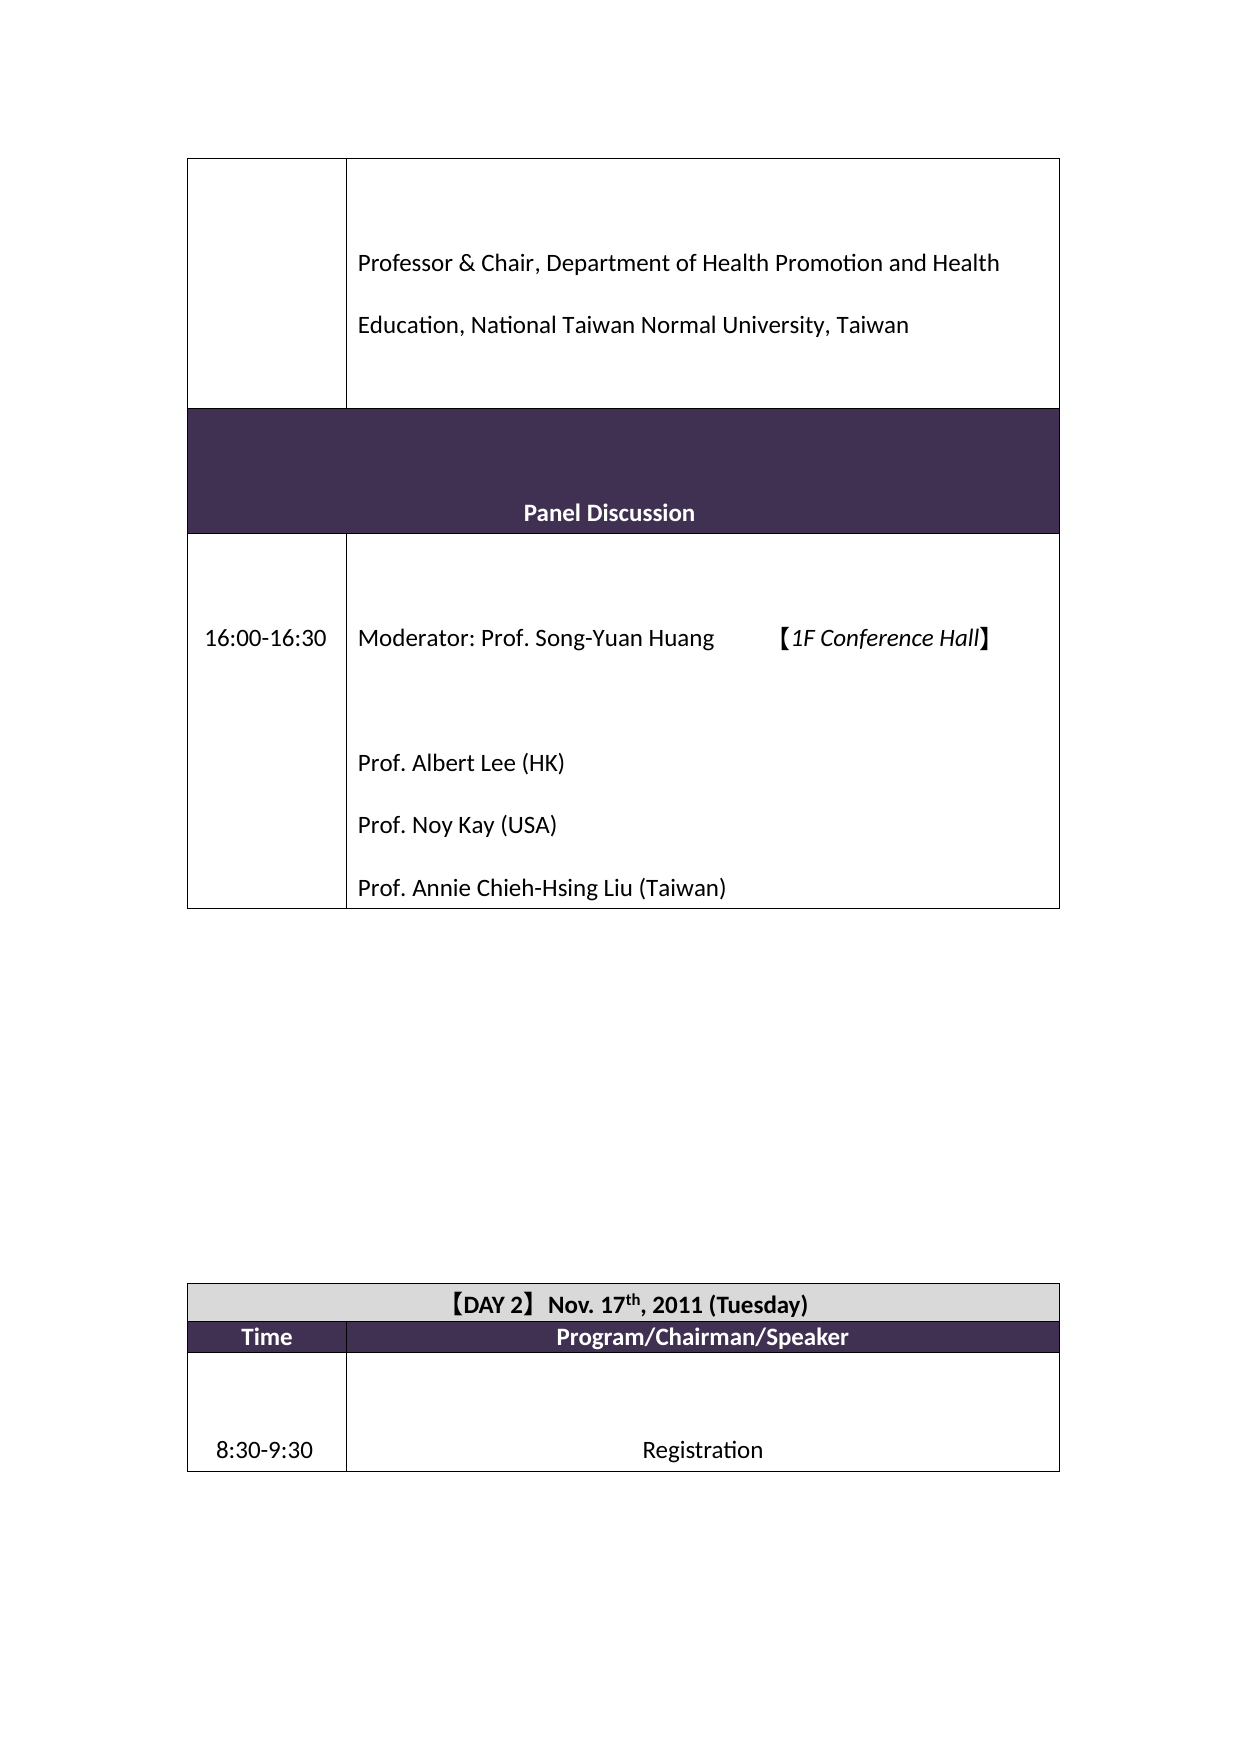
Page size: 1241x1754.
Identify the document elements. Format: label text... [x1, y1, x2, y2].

table_cell 16:00-16:30 [188, 534, 346, 908]
table_cell Time [188, 1322, 346, 1352]
table_cell 8:30-9:30 [188, 1353, 346, 1471]
table_cell Moderator: Prof. Song-Yuan Huang 【1F Conference Hall】 Prof. Albert Lee (HK) Prof. Noy Kay (USA) Prof. Annie Chieh-Hsing Liu (Taiwan) [347, 534, 1059, 908]
table_cell Registration [347, 1353, 1059, 1471]
table_cell Panel Discussion [188, 409, 1059, 533]
table_cell Professor & Chair, Department of Health Promotion and Health Education, National Taiwan Normal University, Taiwan [347, 159, 1059, 408]
table_cell [188, 159, 346, 408]
table_cell Program/Chairman/Speaker [347, 1322, 1059, 1352]
table_header 【DAY 2】Nov. 17th, 2011 (Tuesday) [188, 1284, 1059, 1321]
